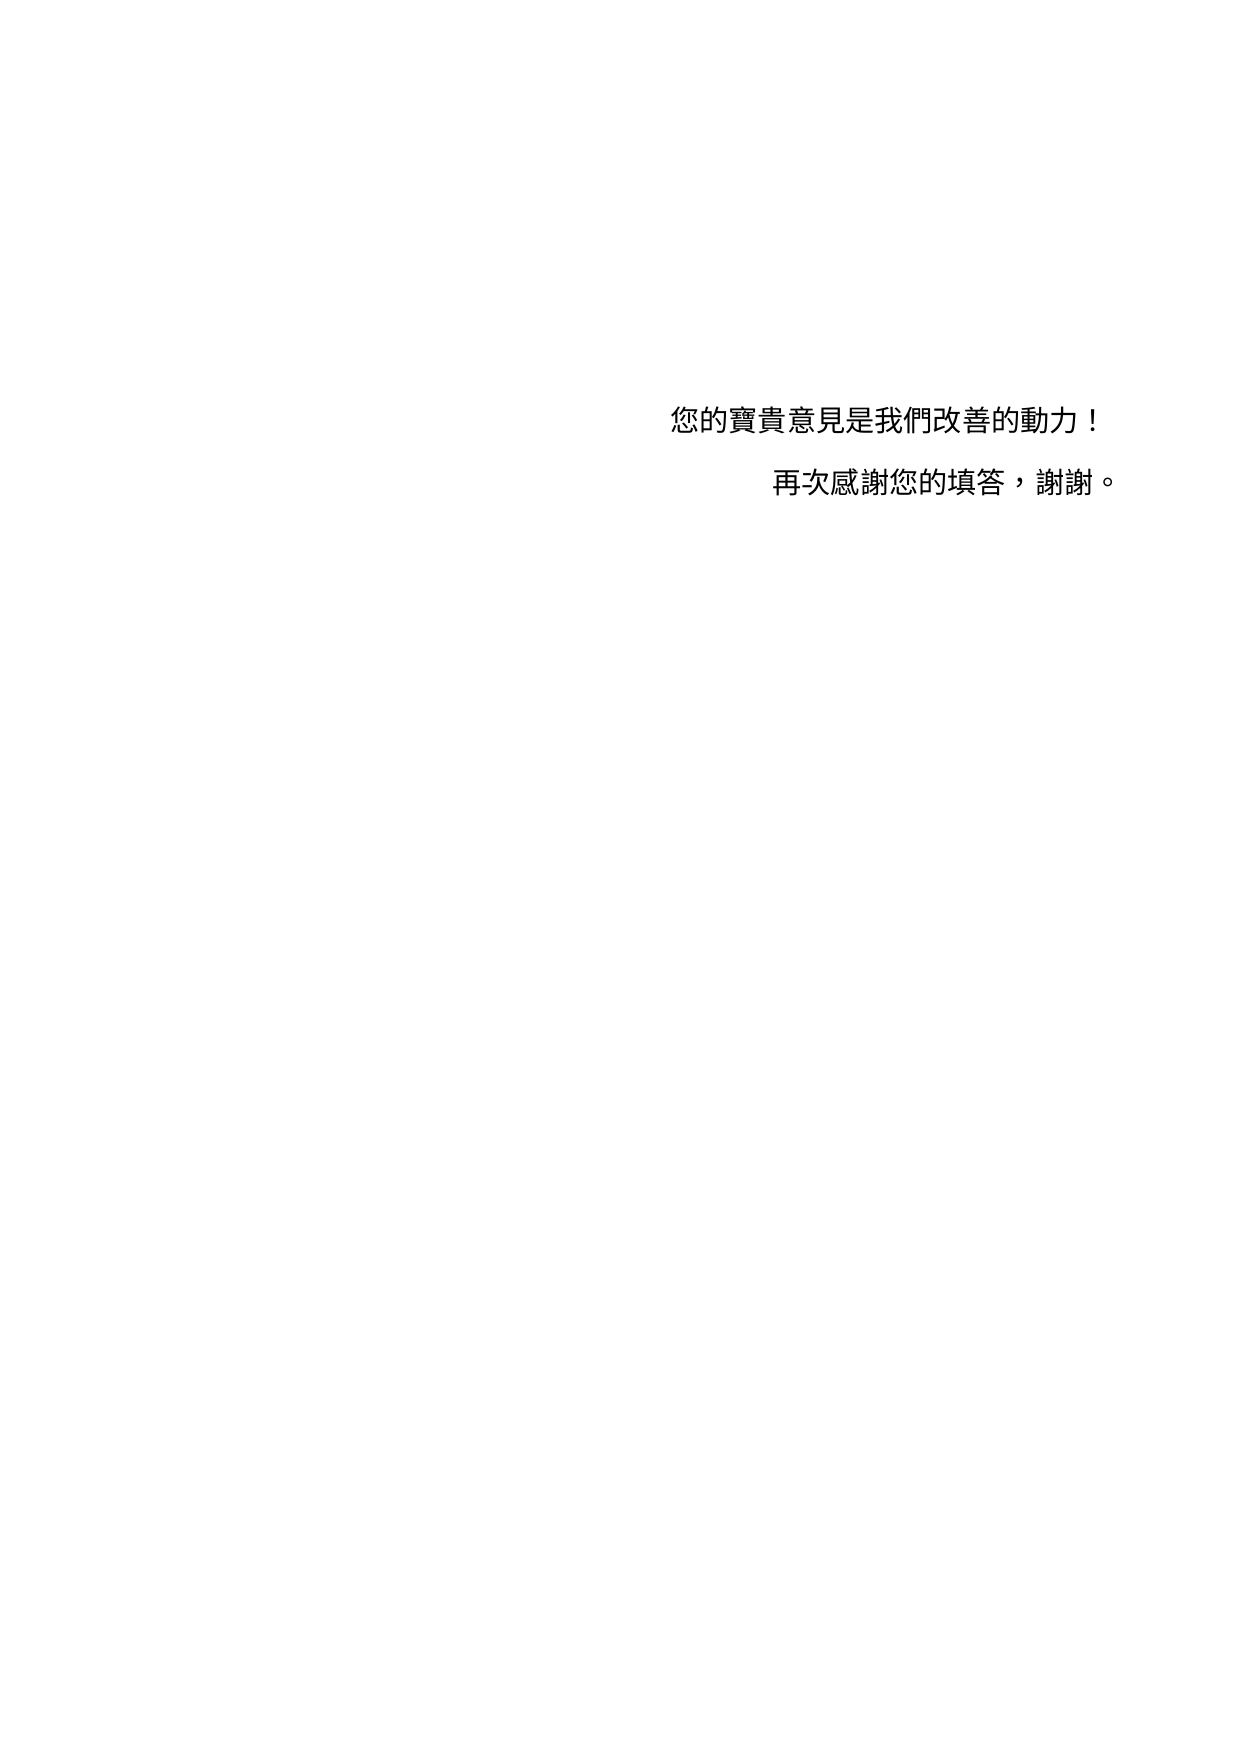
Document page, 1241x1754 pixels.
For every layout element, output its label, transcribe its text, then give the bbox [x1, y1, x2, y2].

text 再次感謝您的填答，謝謝。 [118, 439, 1122, 502]
text 您的寶貴意見是我們改善的動力！ [118, 377, 1122, 439]
